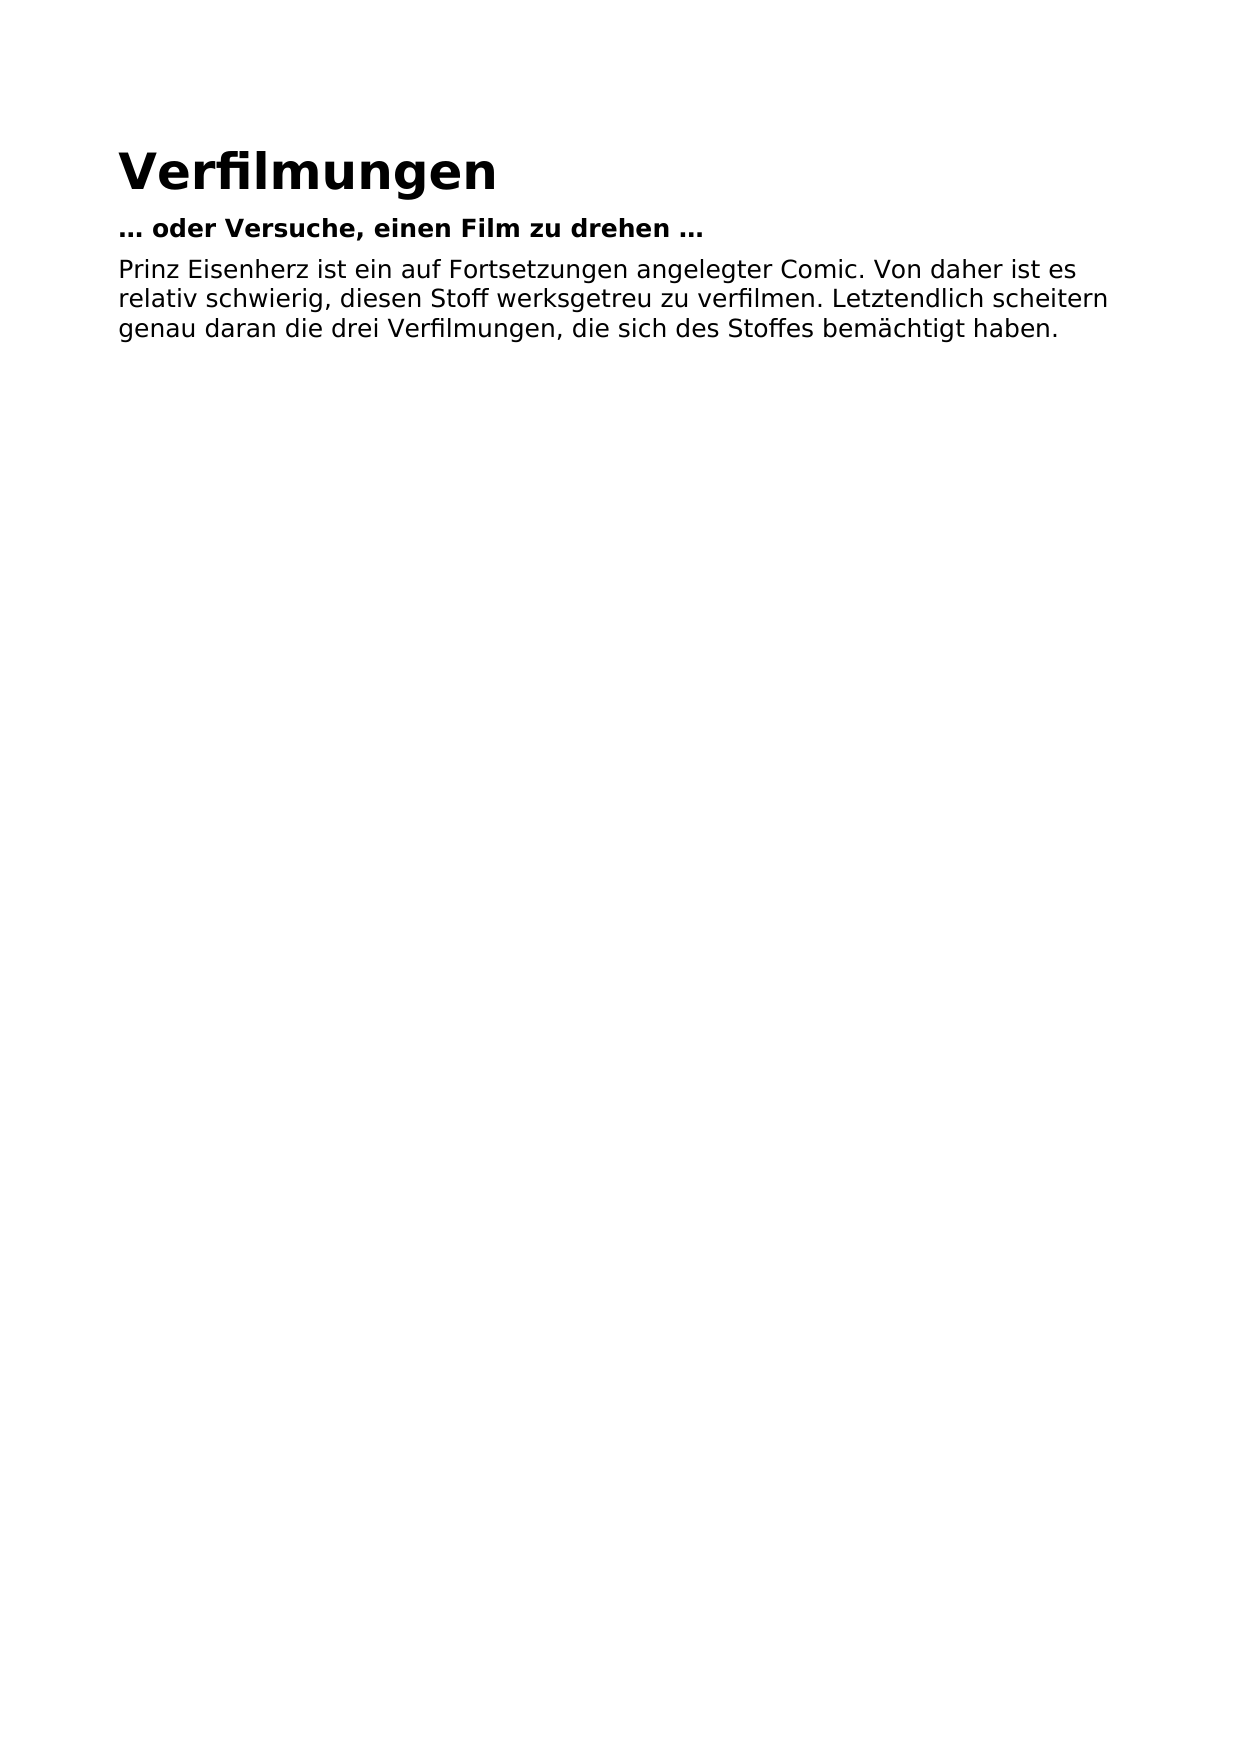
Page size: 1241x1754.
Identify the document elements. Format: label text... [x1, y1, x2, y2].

text Prinz Eisenherz ist ein auf Fortsetzungen angelegter Comic. Von daher ist es relativ schwierig, diesen Stoff werksgetreu zu verfilmen. Letztendlich scheitern genau daran die drei Verfilmungen, die sich des Stoffes bemächtigt haben. [118, 256, 1122, 343]
text … oder Versuche, einen Film zu drehen … [118, 214, 1122, 243]
subtitle Verfilmungen [118, 143, 1122, 201]
